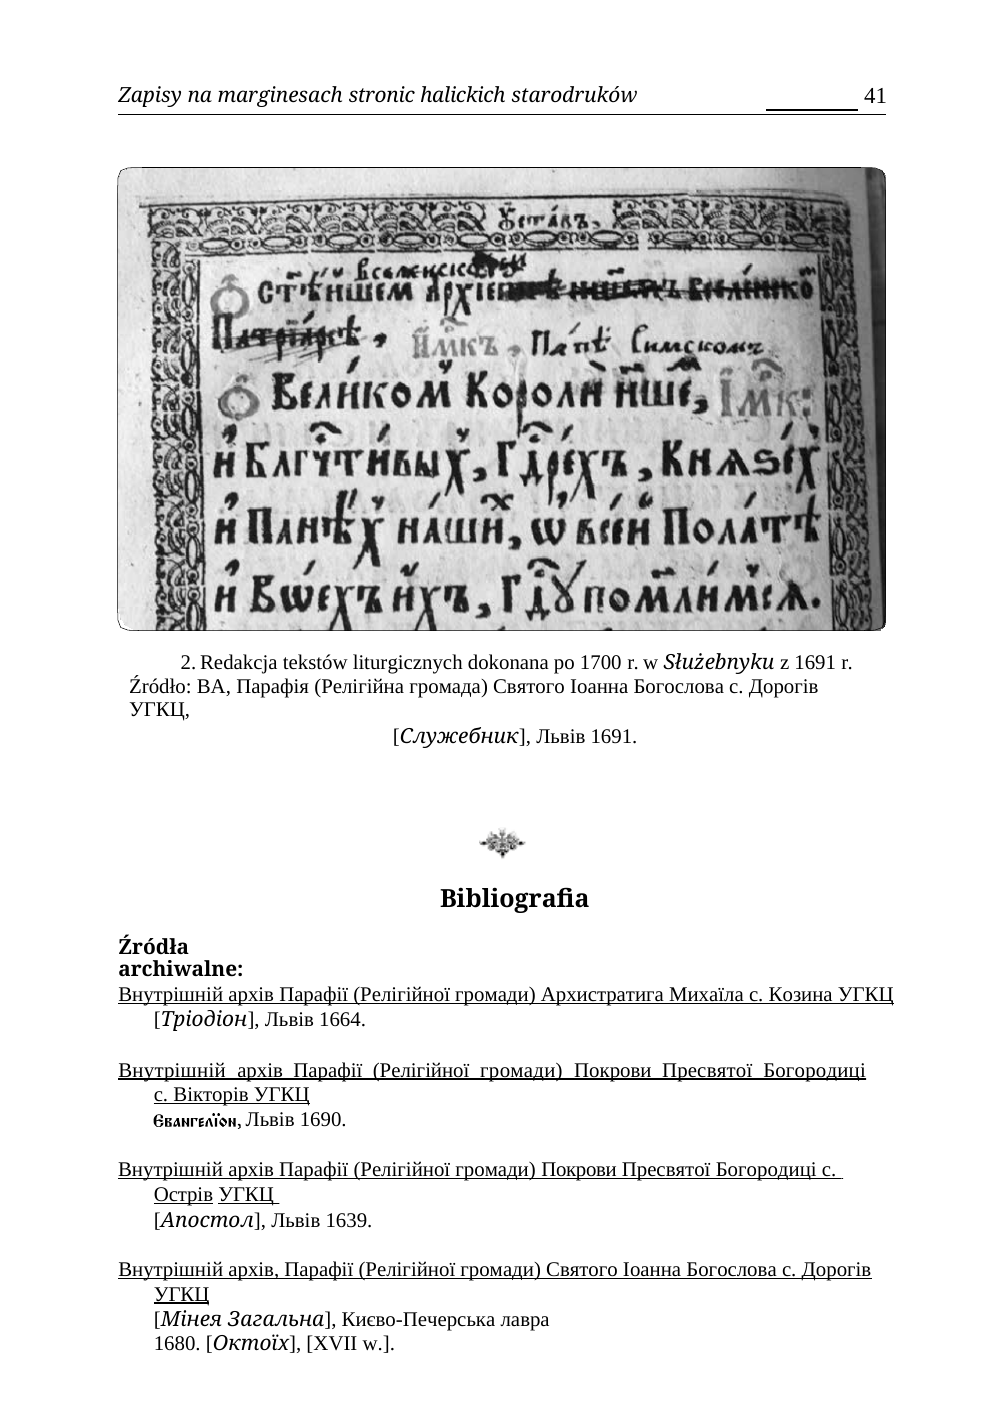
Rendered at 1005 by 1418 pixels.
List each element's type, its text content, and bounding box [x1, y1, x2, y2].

text Внутрішній архів Парафії (Релігійної громади) Архистратига Михаїла с. Козина УГКЦ [Тріодіон], Львів 1664. [118, 983, 896, 1033]
subtitle Bibliografia [440, 880, 898, 914]
text Львів 1690. [245, 1107, 898, 1131]
text Внутрішній архів Парафії (Релігійної громади) Покрови Пресвятої Богородиці с. Вікторів УГКЦ [118, 1058, 881, 1106]
list Redakcja tekstów liturgicznych dokonana po 1700 r. w Służebnyku z 1691 r. Źródło: ВА, Парафія (Релігійна громада) Святого Іоанна Богослова с. Дорогів УГКЦ, [129, 648, 875, 721]
text [Служебник], Львів 1691. [393, 721, 898, 748]
text [Мінея Загальна], Києво-Печерська лавра 1680. [Октоїх], [XVII w.]. [153, 1306, 581, 1356]
text Внутрішній архів, Парафії (Релігійної громади) Святого Іоанна Богослова с. Дорогів УГКЦ [118, 1257, 898, 1306]
text Внутрішній архів Парафії (Релігійної громади) Покрови Пресвятої Богородиці с. Острів УГКЦ [118, 1157, 898, 1206]
text Źródła archiwalne: [118, 936, 287, 981]
text [Апостол], Львів 1639. [153, 1207, 898, 1232]
